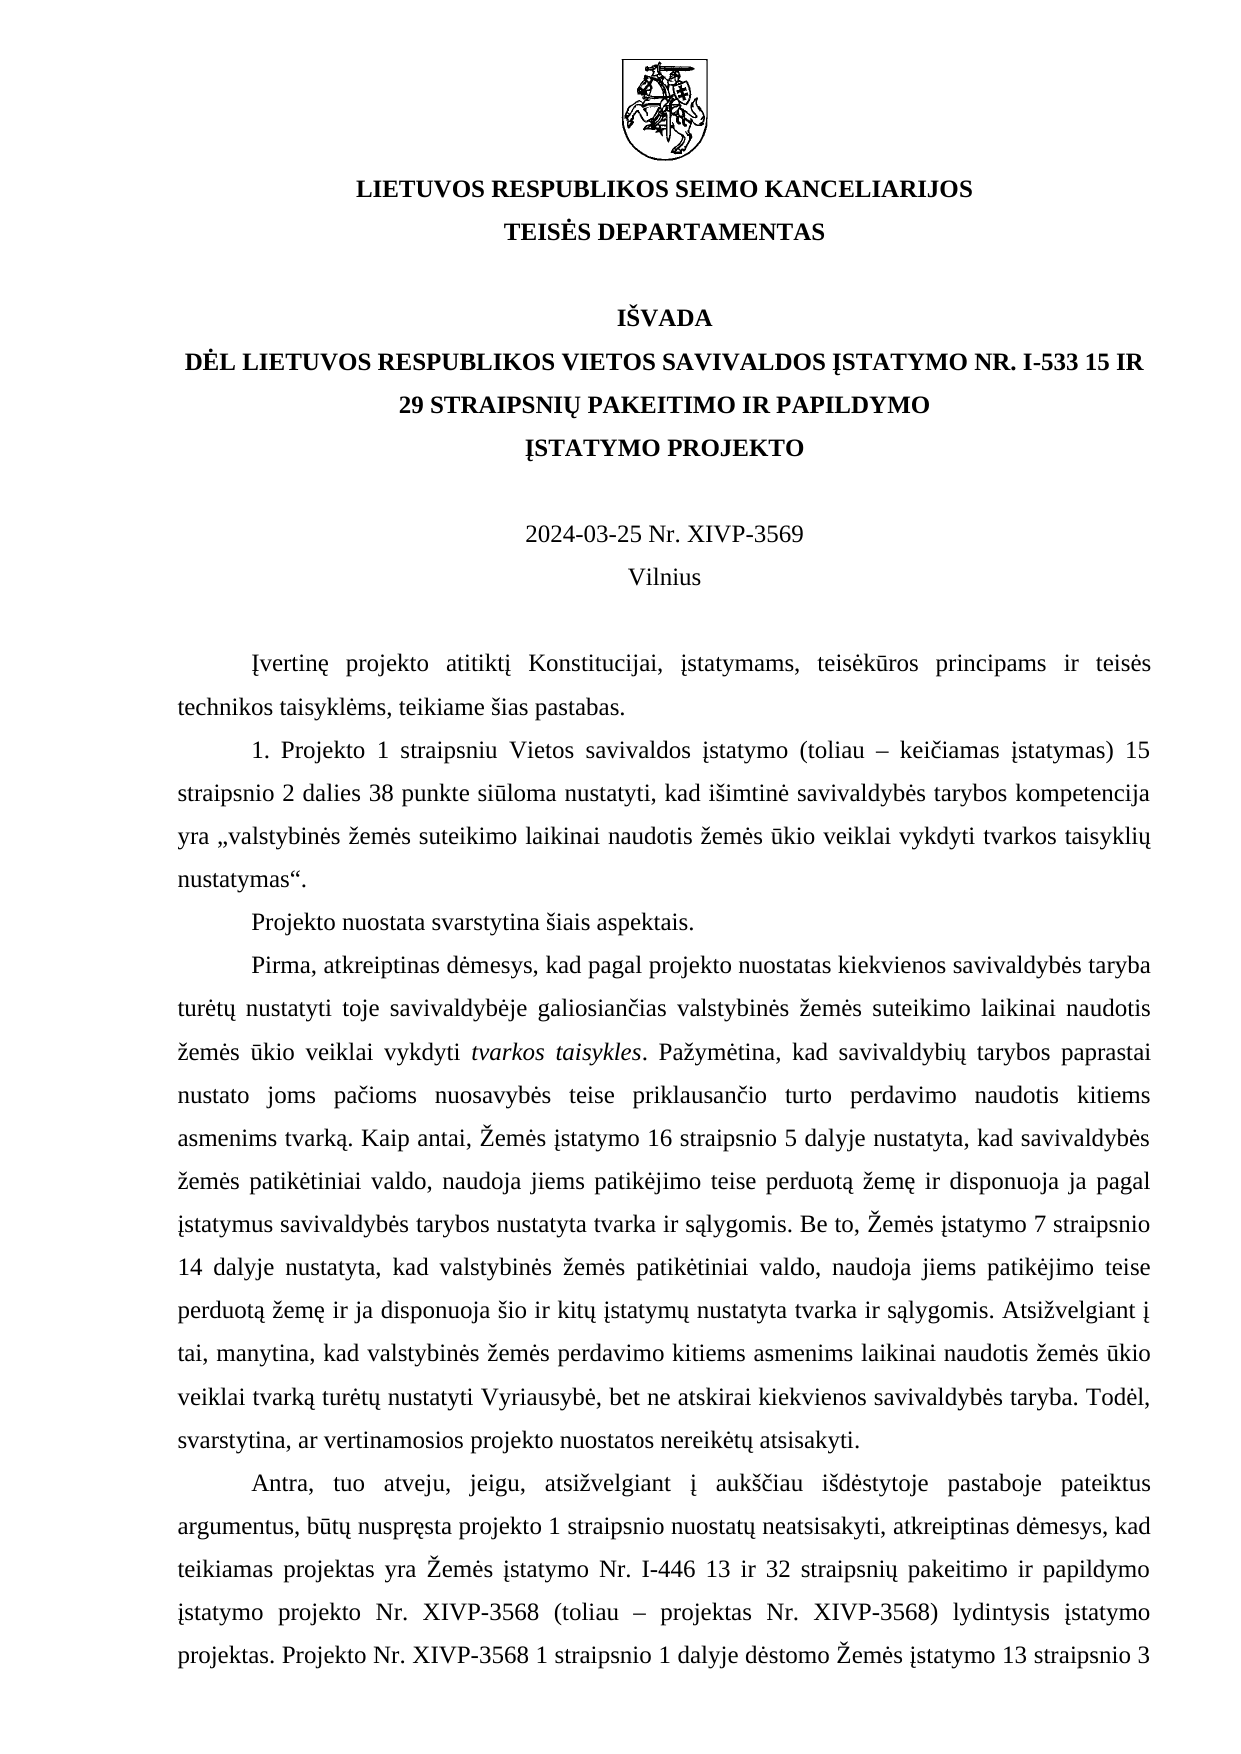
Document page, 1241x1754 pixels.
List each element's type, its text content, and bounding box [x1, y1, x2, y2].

list Projekto nuostata svarstytina šiais aspektais. [251, 907, 1152, 936]
text LIETUVOS RESPUBLIKOS SEIMO KANCELIARIJOS [177, 174, 1152, 203]
text 2024-03-25 Nr. XIVP-3569 [177, 519, 1152, 548]
subtitle TEISĖS DEPARTAMENTAS [177, 217, 1152, 246]
text Vilnius [177, 562, 1152, 591]
list Projekto 1 straipsniu Vietos savivaldos įstatymo (toliau – keičiamas įstatymas) 15 straipsnio 2 dalies 38 punkte siūloma nustatyti, kad išimtinė savivaldybės tarybos kompetencija yra „valstybinės žemės suteikimo laikinai naudotis žemės ūkio veiklai vykdyti tvarkos taisyklių nustatymas“. [177, 735, 1152, 893]
text DĖL LIETUVOS RESPUBLIKOS VIETOS SAVIVALDOS ĮSTATYMO NR. I-533 15 IR 29 STRAIPSNIŲ PAKEITIMO IR PAPILDYMO [177, 347, 1152, 418]
list Pirma, atkreiptinas dėmesys, kad pagal projekto nuostatas kiekvienos savivaldybės taryba turėtų nustatyti toje savivaldybėje galiosiančias valstybinės žemės suteikimo laikinai naudotis žemės ūkio veiklai vykdyti tvarkos taisykles. Pažymėtina, kad savivaldybių tarybos paprastai nustato joms pačioms nuosavybės teise priklausančio turto perdavimo naudotis kitiems asmenims tvarką. Kaip antai, Žemės įstatymo 16 straipsnio 5 dalyje nustatyta, kad savivaldybės žemės patikėtiniai valdo, naudoja jiems patikėjimo teise perduotą žemę ir disponuoja ja pagal įstatymus savivaldybės tarybos nustatyta tvarka ir sąlygomis. Be to, Žemės įstatymo 7 straipsnio 14 dalyje nustatyta, kad valstybinės žemės patikėtiniai valdo, naudoja jiems patikėjimo teise perduotą žemę ir ja disponuoja šio ir kitų įstatymų nustatyta tvarka ir sąlygomis. Atsižvelgiant į tai, manytina, kad valstybinės žemės perdavimo kitiems asmenims laikinai naudotis žemės ūkio veiklai tvarką turėtų nustatyti Vyriausybė, bet ne atskirai kiekvienos savivaldybės taryba. Todėl, svarstytina, ar vertinamosios projekto nuostatos nereikėtų atsisakyti. [177, 950, 1152, 1453]
text IŠVADA [177, 303, 1152, 332]
list Antra, tuo atveju, jeigu, atsižvelgiant į aukščiau išdėstytoje pastaboje pateiktus argumentus, būtų nuspręsta projekto 1 straipsnio nuostatų neatsisakyti, atkreiptinas dėmesys, kad teikiamas projektas yra Žemės įstatymo Nr. I-446 13 ir 32 straipsnių pakeitimo ir papildymo įstatymo projekto Nr. XIVP-3568 (toliau – projektas Nr. XIVP-3568) lydintysis įstatymo projektas. Projekto Nr. XIVP-3568 1 straipsnio 1 dalyje dėstomo Žemės įstatymo 13 straipsnio 3 [177, 1468, 1152, 1669]
text ĮSTATYMO PROJEKTO [177, 433, 1152, 462]
text Įvertinę projekto atitiktį Konstitucijai, įstatymams, teisėkūros principams ir teisės technikos taisyklėms, teikiame šias pastabas. [177, 648, 1152, 720]
